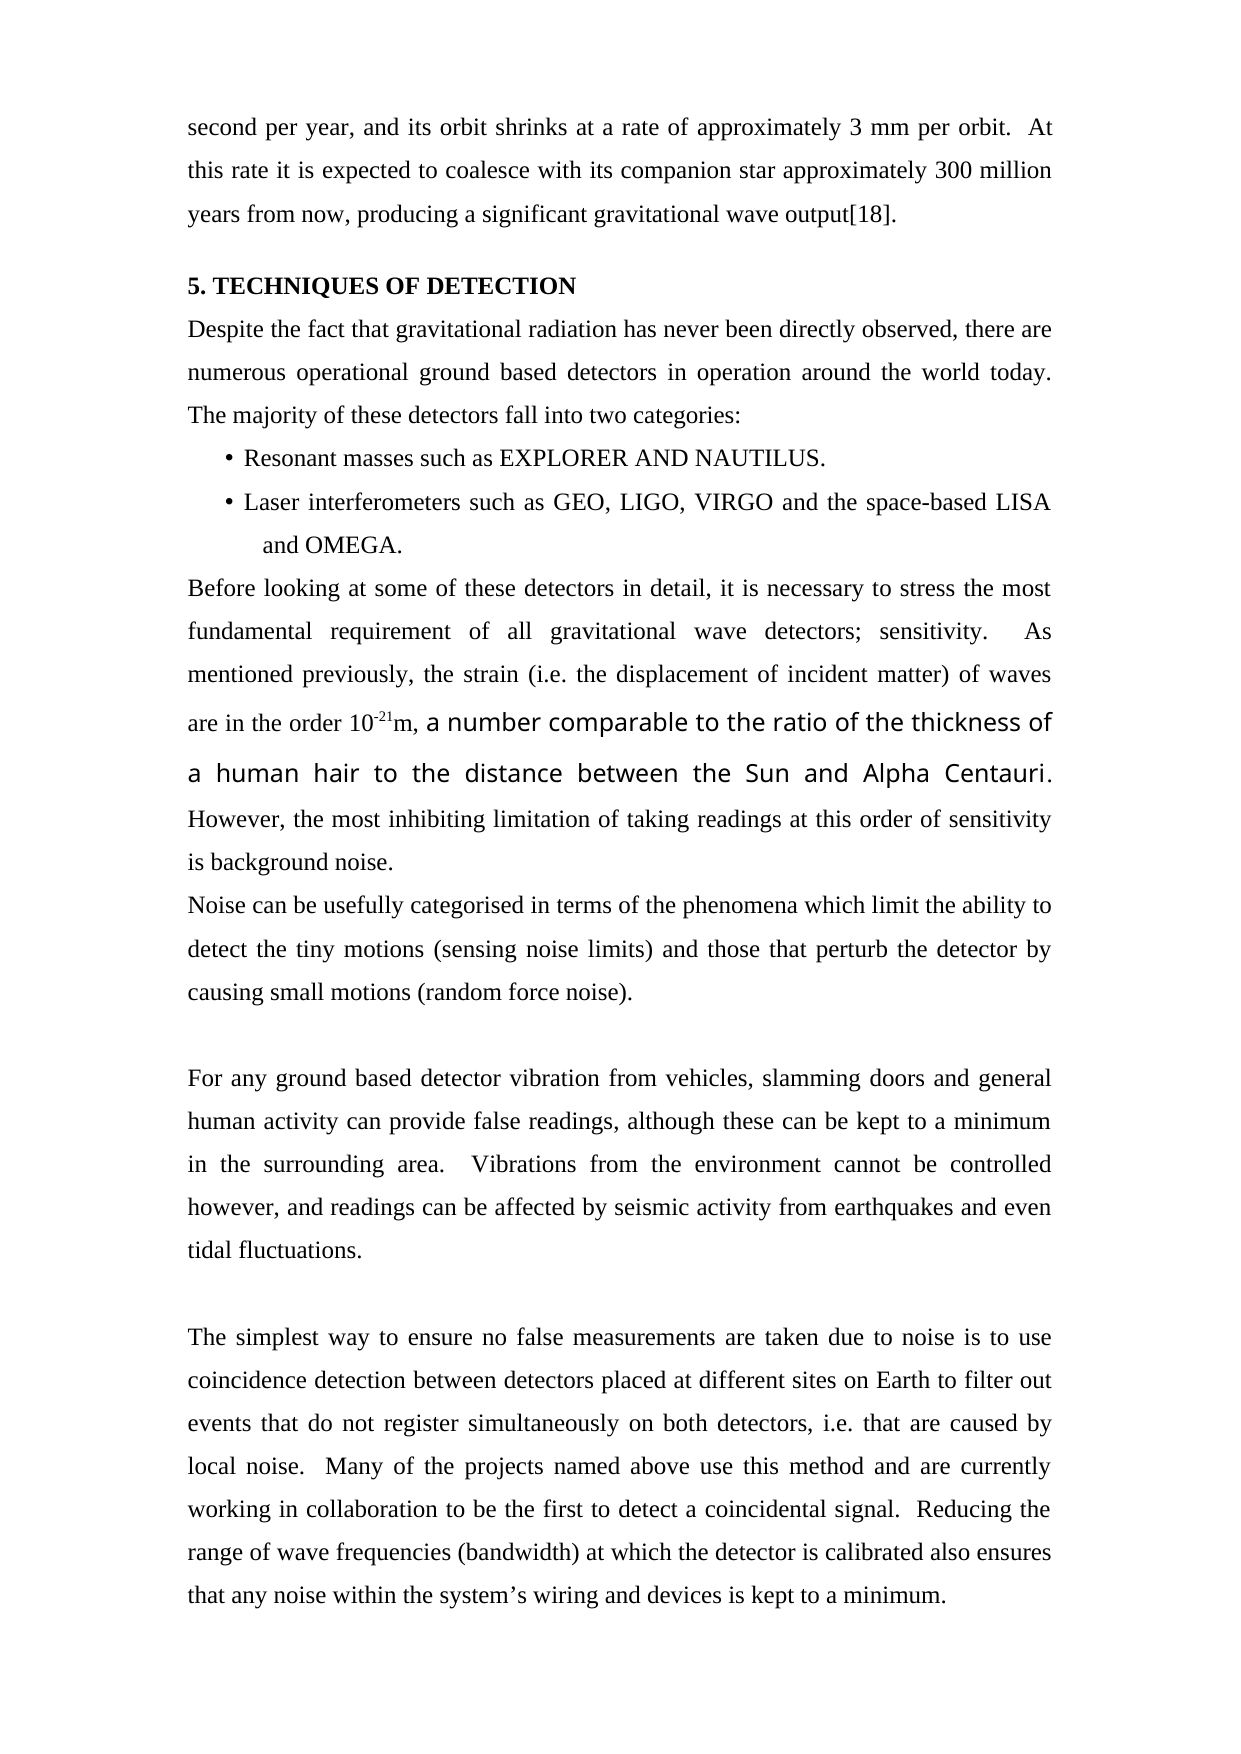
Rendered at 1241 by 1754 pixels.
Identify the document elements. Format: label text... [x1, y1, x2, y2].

text Noise can be usefully categorised in terms of the phenomena which limit the ability to detect the tiny motions (sensing noise limits) and those that perturb the detector by causing small motions (random force noise). [187, 891, 1053, 1006]
text Before looking at some of these detectors in detail, it is necessary to stress the most fundamental requirement of all gravitational wave detectors; sensitivity. As mentioned previously, the strain (i.e. the displacement of incident matter) of waves are in the order 10-21m, a number comparable to the ratio of the thickness of a human hair to the distance between the Sun and Alpha Centauri. However, the most inhibiting limitation of taking readings at this order of sensitivity is background noise. [187, 573, 1053, 876]
list Resonant masses such as EXPLORER AND NAUTILUS. [225, 443, 1053, 472]
list Laser interferometers such as GEO, LIGO, VIRGO and the space-based LISA and OMEGA. [225, 487, 1053, 558]
text The simplest way to ensure no false measurements are taken due to noise is to use coincidence detection between detectors placed at different sites on Earth to filter out events that do not register simultaneously on both detectors, i.e. that are caused by local noise. Many of the projects named above use this method and are currently working in collaboration to be the first to detect a coincidental signal. Reducing the range of wave frequencies (bandwidth) at which the detector is calibrated also ensures that any noise within the system’s wiring and devices is kept to a minimum. [187, 1322, 1053, 1609]
text Despite the fact that gravitational radiation has never been directly observed, there are numerous operational ground based detectors in operation around the world today. The majority of these detectors fall into two categories: [187, 314, 1053, 429]
text For any ground based detector vibration from vehicles, slamming doors and general human activity can provide false readings, although these can be kept to a minimum in the surrounding area. Vibrations from the environment cannot be controlled however, and readings can be affected by seismic activity from earthquakes and even tidal fluctuations. [187, 1063, 1053, 1264]
text second per year, and its orbit shrinks at a rate of approximately 3 mm per orbit. At this rate it is expected to coalesce with its companion star approximately 300 million years from now, producing a significant gravitational wave output[18]. [187, 112, 1053, 227]
text 5. TECHNIQUES OF DETECTION [187, 271, 1053, 300]
